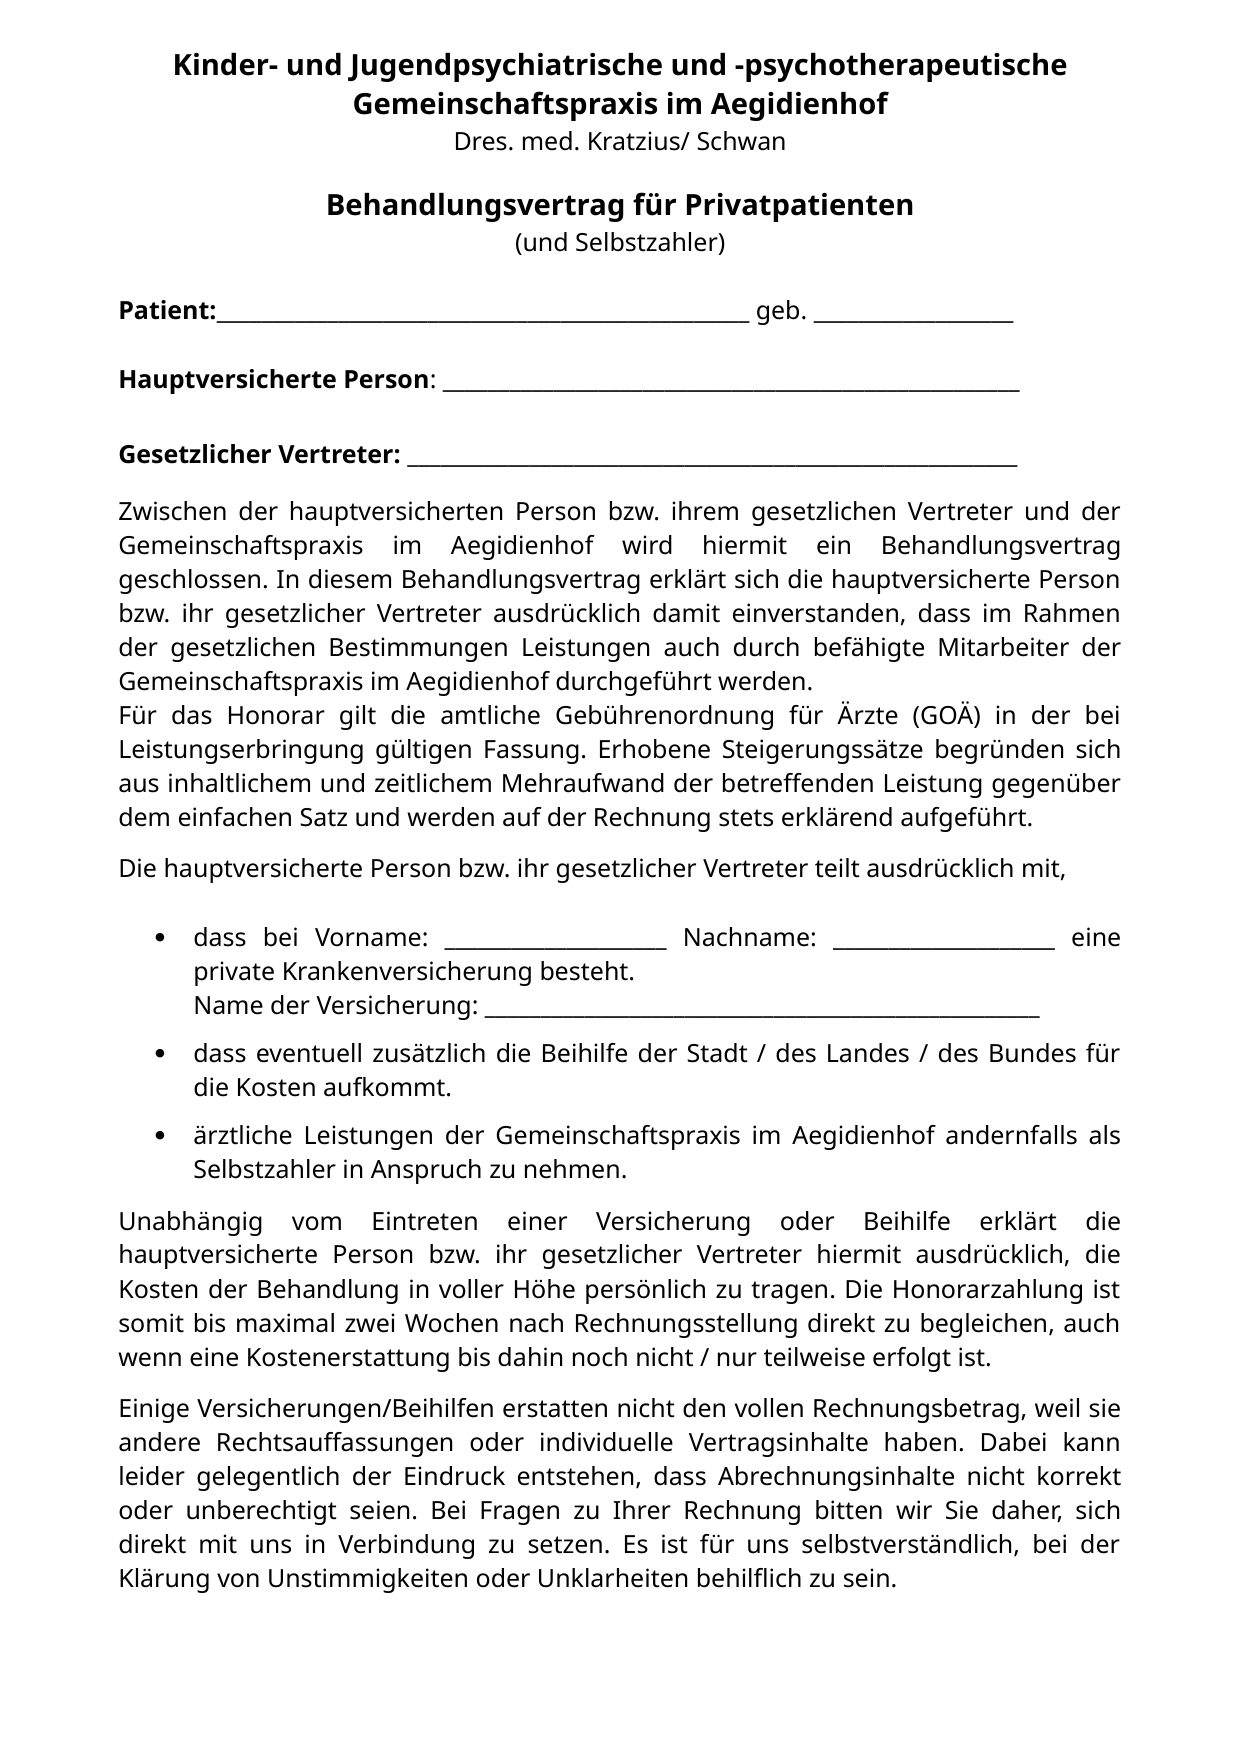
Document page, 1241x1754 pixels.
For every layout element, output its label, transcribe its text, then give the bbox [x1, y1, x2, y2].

list dass eventuell zusätzlich die Beihilfe der Stadt / des Landes / des Bundes für die Kosten aufkommt. [156, 1036, 1122, 1104]
text Die hauptversicherte Person bzw. ihr gesetzlicher Vertreter teilt ausdrücklich mit, [118, 851, 1122, 885]
text Gesetzlicher Vertreter: _______________________________________________________ [118, 436, 1122, 470]
text Für das Honorar gilt die amtliche Gebührenordnung für Ärzte (GOÄ) in der bei Leistungserbringung gültigen Fassung. Erhobene Steigerungssätze begründen sich aus inhaltlichem und zeitlichem Mehraufwand der betreffenden Leistung gegenüber dem einfachen Satz und werden auf der Rechnung stets erklärend aufgeführt. [118, 698, 1122, 834]
text Patient:________________________________________________ geb. __________________ [118, 292, 1122, 327]
text Hauptversicherte Person: ____________________________________________________ [118, 361, 1122, 396]
list dass bei Vorname: ____________________ Nachname: ____________________ eine private Krankenversicherung besteht. [156, 919, 1122, 987]
text Behandlungsvertrag für Privatpatienten [118, 185, 1122, 224]
text Einige Versicherungen/Beihilfen erstatten nicht den vollen Rechnungsbetrag, weil sie andere Rechtsauffassungen oder individuelle Vertragsinhalte haben. Dabei kann leider gelegentlich der Eindruck entstehen, dass Abrechnungsinhalte nicht korrekt oder unberechtigt seien. Bei Fragen zu Ihrer Rechnung bitten wir Sie daher, sich direkt mit uns in Verbindung zu setzen. Es ist für uns selbstverständlich, bei der Klärung von Unstimmigkeiten oder Unklarheiten behilflich zu sein. [118, 1391, 1122, 1595]
text (und Selbstzahler) [118, 224, 1122, 258]
text Unabhängig vom Eintreten einer Versicherung oder Beihilfe erklärt die hauptversicherte Person bzw. ihr gesetzlicher Vertreter hiermit ausdrücklich, die Kosten der Behandlung in voller Höhe persönlich zu tragen. Die Honorarzahlung ist somit bis maximal zwei Wochen nach Rechnungsstellung direkt zu begleichen, auch wenn eine Kostenerstattung bis dahin noch nicht / nur teilweise erfolgt ist. [118, 1203, 1122, 1373]
text Name der Versicherung: __________________________________________________ [118, 987, 1122, 1021]
list ärztliche Leistungen der Gemeinschaftspraxis im Aegidienhof andernfalls als Selbstzahler in Anspruch zu nehmen. [156, 1118, 1122, 1186]
text Zwischen der hauptversicherten Person bzw. ihrem gesetzlichen Vertreter und der Gemeinschaftspraxis im Aegidienhof wird hiermit ein Behandlungsvertrag geschlossen. In diesem Behandlungsvertrag erklärt sich die hauptversicherte Person bzw. ihr gesetzlicher Vertreter ausdrücklich damit einverstanden, dass im Rahmen der gesetzlichen Bestimmungen Leistungen auch durch befähigte Mitarbeiter der Gemeinschaftspraxis im Aegidienhof durchgeführt werden. [118, 493, 1122, 698]
